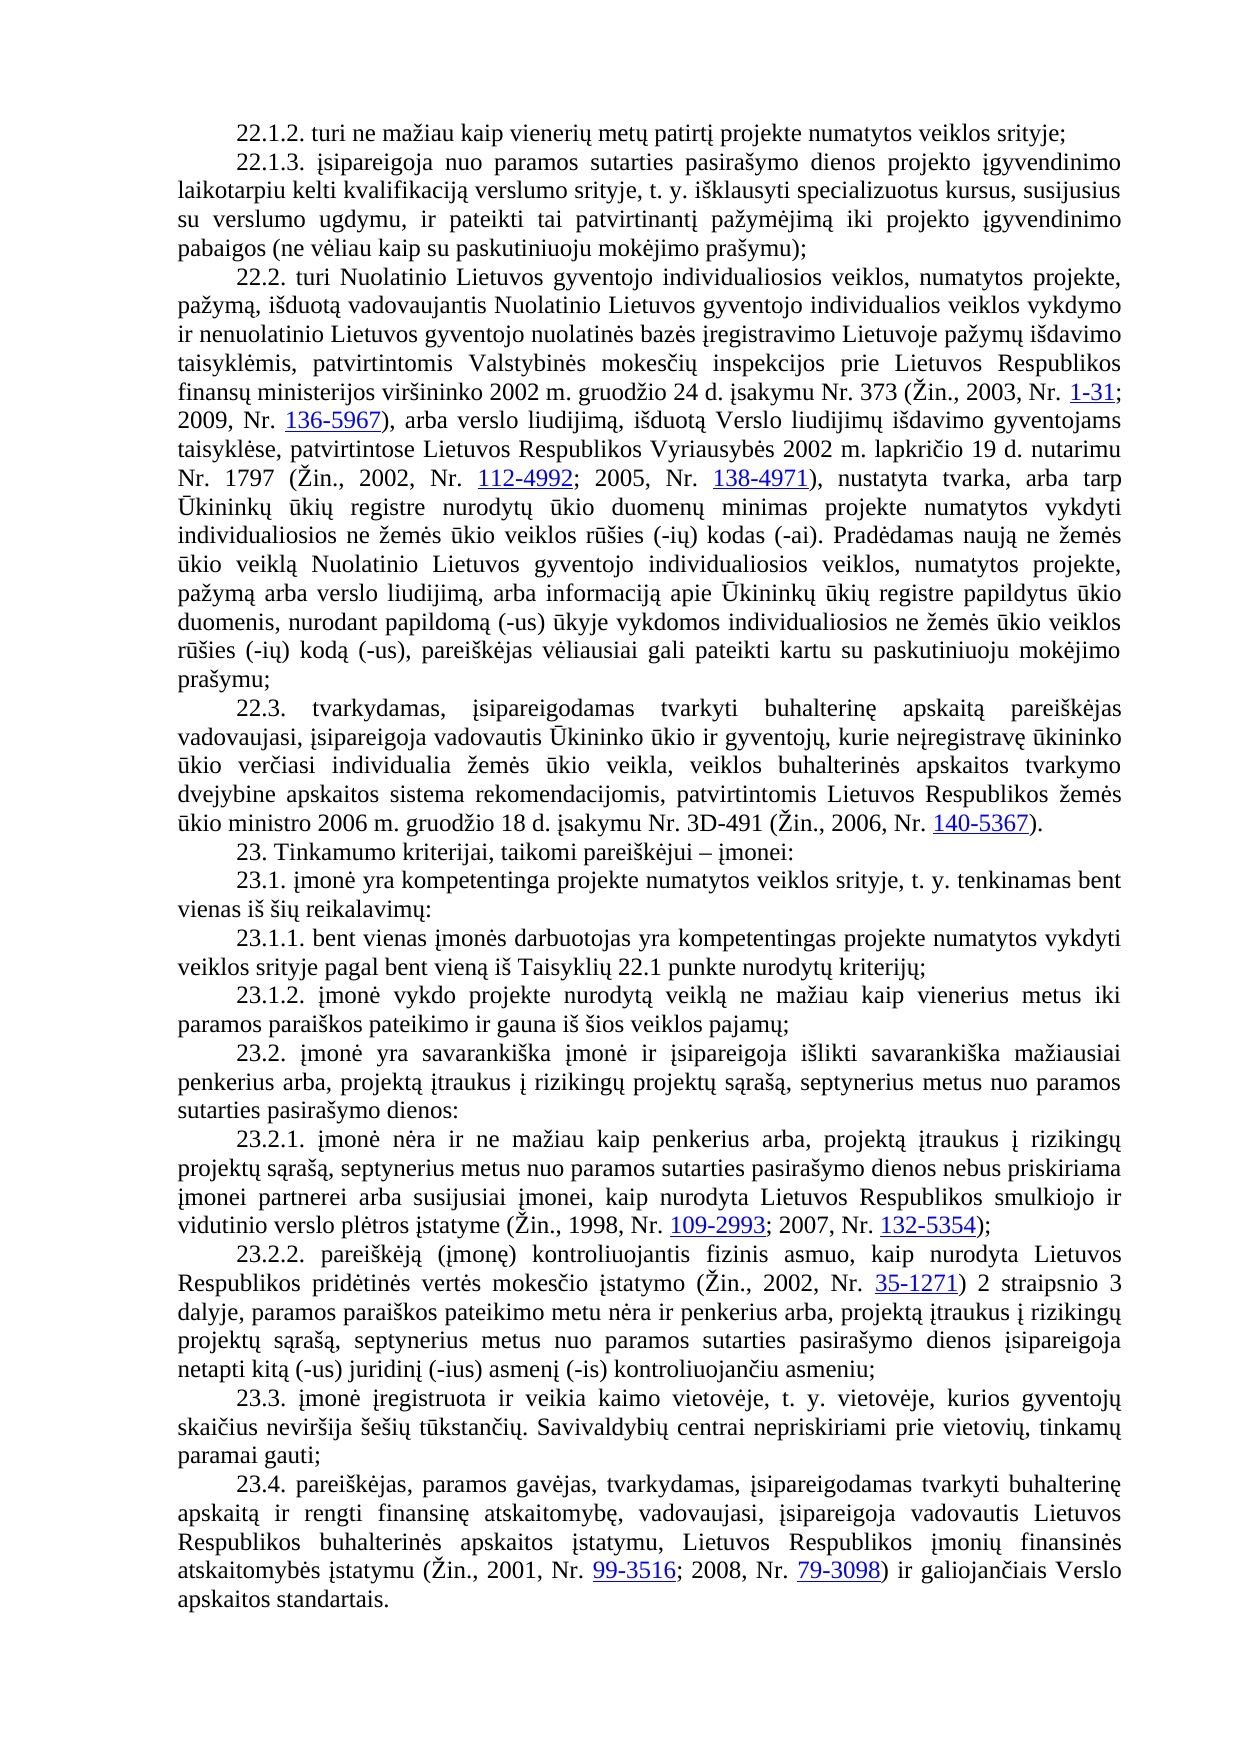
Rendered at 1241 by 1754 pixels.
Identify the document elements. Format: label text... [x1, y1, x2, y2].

text 23.2.2. pareiškėją (įmonę) kontroliuojantis fizinis asmuo, kaip nurodyta Lietuvos Respublikos pridėtinės vertės mokesčio įstatymo (Žin., 2002, Nr. 35-1271) 2 straipsnio 3 dalyje, paramos paraiškos pateikimo metu nėra ir penkerius arba, projektą įtraukus į rizikingų projektų sąrašą, septynerius metus nuo paramos sutarties pasirašymo dienos įsipareigoja netapti kitą (-us) juridinį (-ius) asmenį (-is) kontroliuojančiu asmeniu; [177, 1239, 1122, 1383]
text 23.1. įmonė yra kompetentinga projekte numatytos veiklos srityje, t. y. tenkinamas bent vienas iš šių reikalavimų: [177, 866, 1122, 923]
text 23.3. įmonė įregistruota ir veikia kaimo vietovėje, t. y. vietovėje, kurios gyventojų skaičius neviršija šešių tūkstančių. Savivaldybių centrai nepriskiriami prie vietovių, tinkamų paramai gauti; [177, 1383, 1122, 1469]
text 22.1.3. įsipareigoja nuo paramos sutarties pasirašymo dienos projekto įgyvendinimo laikotarpiu kelti kvalifikaciją verslumo srityje, t. y. išklausyti specializuotus kursus, susijusius su verslumo ugdymu, ir pateikti tai patvirtinantį pažymėjimą iki projekto įgyvendinimo pabaigos (ne vėliau kaip su paskutiniuoju mokėjimo prašymu); [177, 147, 1122, 262]
text 23.1.2. įmonė vykdo projekte nurodytą veiklą ne mažiau kaip vienerius metus iki paramos paraiškos pateikimo ir gauna iš šios veiklos pajamų; [177, 981, 1122, 1038]
text 23.4. pareiškėjas, paramos gavėjas, tvarkydamas, įsipareigodamas tvarkyti buhalterinę apskaitą ir rengti finansinę atskaitomybę, vadovaujasi, įsipareigoja vadovautis Lietuvos Respublikos buhalterinės apskaitos įstatymu, Lietuvos Respublikos įmonių finansinės atskaitomybės įstatymu (Žin., 2001, Nr. 99-3516; 2008, Nr. 79-3098) ir galiojančiais Verslo apskaitos standartais. [177, 1469, 1122, 1613]
text 22.3. tvarkydamas, įsipareigodamas tvarkyti buhalterinę apskaitą pareiškėjas vadovaujasi, įsipareigoja vadovautis Ūkininko ūkio ir gyventojų, kurie neįregistravę ūkininko ūkio verčiasi individualia žemės ūkio veikla, veiklos buhalterinės apskaitos tvarkymo dvejybine apskaitos sistema rekomendacijomis, patvirtintomis Lietuvos Respublikos žemės ūkio ministro 2006 m. gruodžio 18 d. įsakymu Nr. 3D-491 (Žin., 2006, Nr. 140-5367). [177, 693, 1122, 837]
text 23. Tinkamumo kriterijai, taikomi pareiškėjui – įmonei: [177, 837, 1122, 866]
text 23.2.1. įmonė nėra ir ne mažiau kaip penkerius arba, projektą įtraukus į rizikingų projektų sąrašą, septynerius metus nuo paramos sutarties pasirašymo dienos nebus priskiriama įmonei partnerei arba susijusiai įmonei, kaip nurodyta Lietuvos Respublikos smulkiojo ir vidutinio verslo plėtros įstatyme (Žin., 1998, Nr. 109-2993; 2007, Nr. 132-5354); [177, 1124, 1122, 1239]
text 22.2. turi Nuolatinio Lietuvos gyventojo individualiosios veiklos, numatytos projekte, pažymą, išduotą vadovaujantis Nuolatinio Lietuvos gyventojo individualios veiklos vykdymo ir nenuolatinio Lietuvos gyventojo nuolatinės bazės įregistravimo Lietuvoje pažymų išdavimo taisyklėmis, patvirtintomis Valstybinės mokesčių inspekcijos prie Lietuvos Respublikos finansų ministerijos viršininko 2002 m. gruodžio 24 d. įsakymu Nr. 373 (Žin., 2003, Nr. 1-31; 2009, Nr. 136-5967), arba verslo liudijimą, išduotą Verslo liudijimų išdavimo gyventojams taisyklėse, patvirtintose Lietuvos Respublikos Vyriausybės 2002 m. lapkričio 19 d. nutarimu Nr. 1797 (Žin., 2002, Nr. 112-4992; 2005, Nr. 138-4971), nustatyta tvarka, arba tarp Ūkininkų ūkių registre nurodytų ūkio duomenų minimas projekte numatytos vykdyti individualiosios ne žemės ūkio veiklos rūšies (-ių) kodas (-ai). Pradėdamas naują ne žemės ūkio veiklą Nuolatinio Lietuvos gyventojo individualiosios veiklos, numatytos projekte, pažymą arba verslo liudijimą, arba informaciją apie Ūkininkų ūkių registre papildytus ūkio duomenis, nurodant papildomą (-us) ūkyje vykdomos individualiosios ne žemės ūkio veiklos rūšies (-ių) kodą (-us), pareiškėjas vėliausiai gali pateikti kartu su paskutiniuoju mokėjimo prašymu; [177, 262, 1122, 693]
text 23.1.1. bent vienas įmonės darbuotojas yra kompetentingas projekte numatytos vykdyti veiklos srityje pagal bent vieną iš Taisyklių 22.1 punkte nurodytų kriterijų; [177, 923, 1122, 981]
text 23.2. įmonė yra savarankiška įmonė ir įsipareigoja išlikti savarankiška mažiausiai penkerius arba, projektą įtraukus į rizikingų projektų sąrašą, septynerius metus nuo paramos sutarties pasirašymo dienos: [177, 1038, 1122, 1124]
text 22.1.2. turi ne mažiau kaip vienerių metų patirtį projekte numatytos veiklos srityje; [177, 118, 1122, 147]
